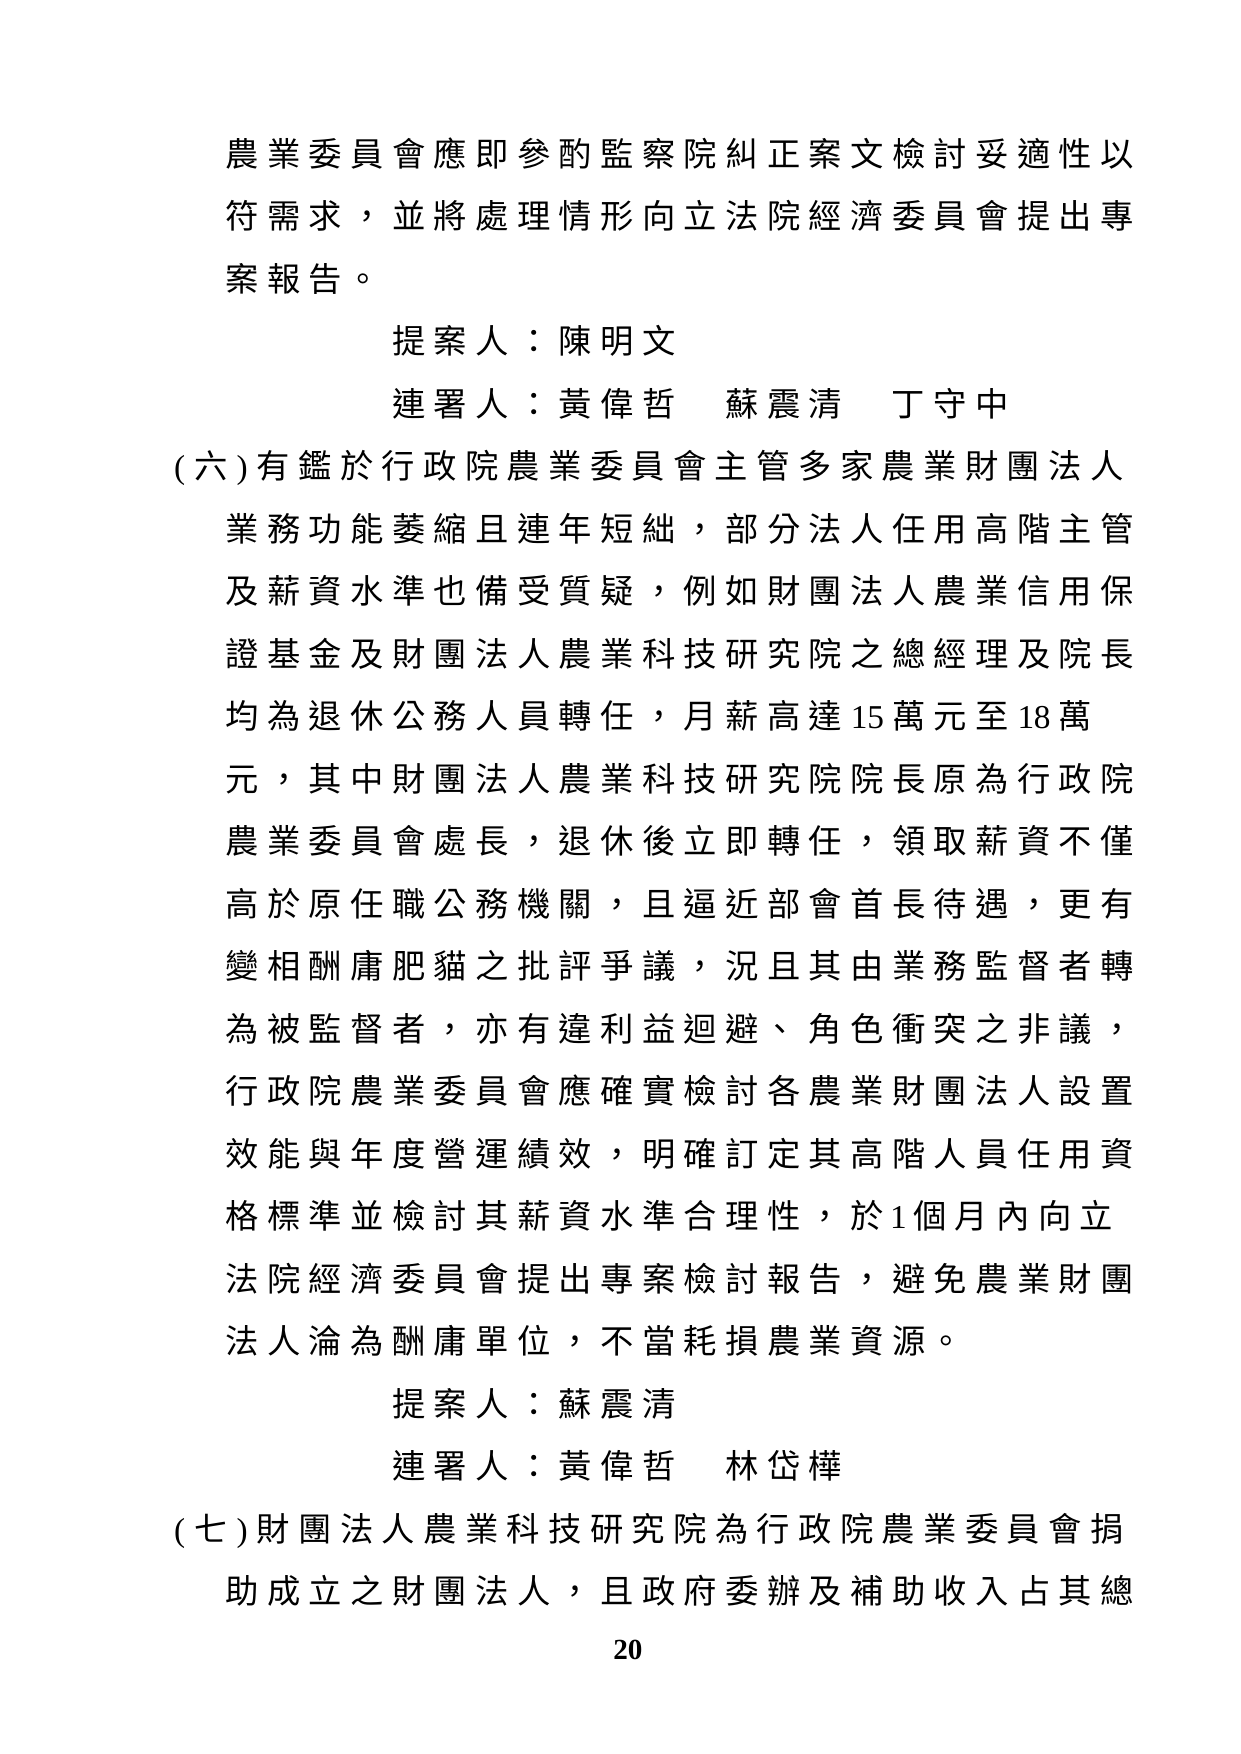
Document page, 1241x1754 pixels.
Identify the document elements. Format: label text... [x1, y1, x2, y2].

text 連署人：黃偉哲 林岱樺 [384, 1423, 1044, 1485]
text (七)財團法人農業科技研究院為行政院農業委員會捐助成立之財團法人，且政府委辦及補助收入占其總 [161, 1485, 1148, 1610]
text (六)有鑑於行政院農業委員會主管多家農業財團法人業務功能萎縮且連年短絀，部分法人任用高階主管及薪資水準也備受質疑，例如財團法人農業信用保證基金及財團法人農業科技研究院之總經理及院長均為退休公務人員轉任，月薪高達15萬元至18萬元，其中財團法人農業科技研究院院長原為行政院農業委員會處長，退休後立即轉任，領取薪資不僅高於原任職公務機關，且逼近部會首長待遇，更有變相酬庸肥貓之批評爭議，況且其由業務監督者轉為被監督者，亦有違利益迴避、角色衝突之非議，行政院農業委員會應確實檢討各農業財團法人設置效能與年度營運績效，明確訂定其高階人員任用資格標準並檢討其薪資水準合理性，於1個月內向立法院經濟委員會提出專案檢討報告，避免農業財團法人淪為酬庸單位，不當耗損農業資源。 [161, 423, 1148, 1360]
text 連署人：黃偉哲 蘇震清 丁守中 [384, 360, 1044, 423]
text 提案人：陳明文 [384, 298, 1044, 360]
text 農業委員會應即參酌監察院糾正案文檢討妥適性以符需求，並將處理情形向立法院經濟委員會提出專案報告。 [161, 110, 1148, 298]
text 提案人：蘇震清 [384, 1360, 1044, 1423]
